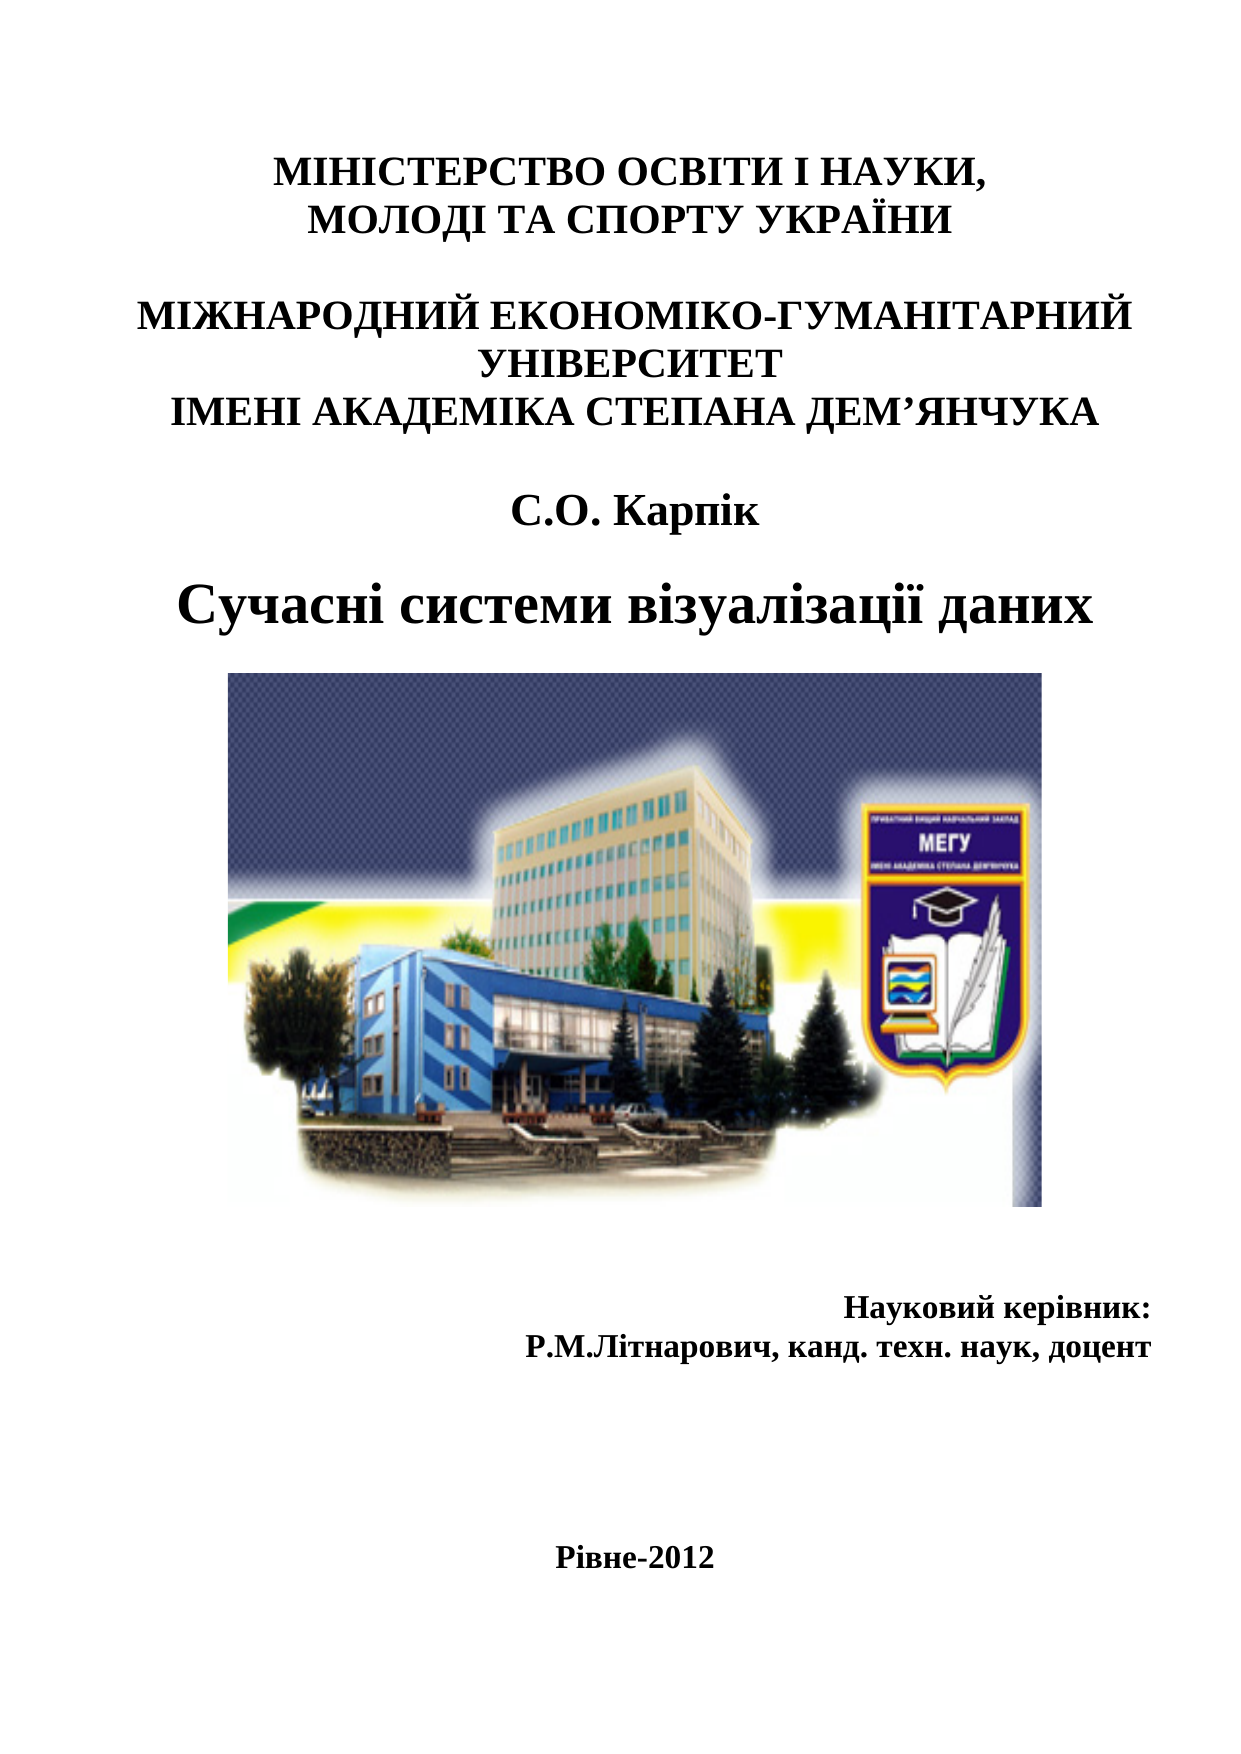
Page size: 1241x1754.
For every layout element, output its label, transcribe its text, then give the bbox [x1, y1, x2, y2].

text МОЛОДІ ТА СПОРТУ УКРАЇНИ [118, 195, 1152, 243]
text МІНІСТЕРСТВО ОСВІТИ І НАУКИ, [118, 147, 1152, 195]
text Науковий керівник: [118, 1288, 1152, 1326]
text ІМЕНІ АКАДЕМІКА СТЕПАНА ДЕМ’ЯНЧУКА [118, 386, 1152, 434]
picture [227, 673, 1042, 1207]
text С.О. Карпік [118, 482, 1152, 535]
text Р.М.Літнарович, канд. техн. наук, доцент [118, 1326, 1152, 1364]
text Рівне-2012 [118, 1537, 1152, 1575]
text Сучасні системи візуалізації даних [118, 568, 1152, 636]
text МІЖНАРОДНИЙ ЕКОНОМІКО-ГУМАНІТАРНИЙ УНІВЕРСИТЕТ [118, 291, 1152, 386]
